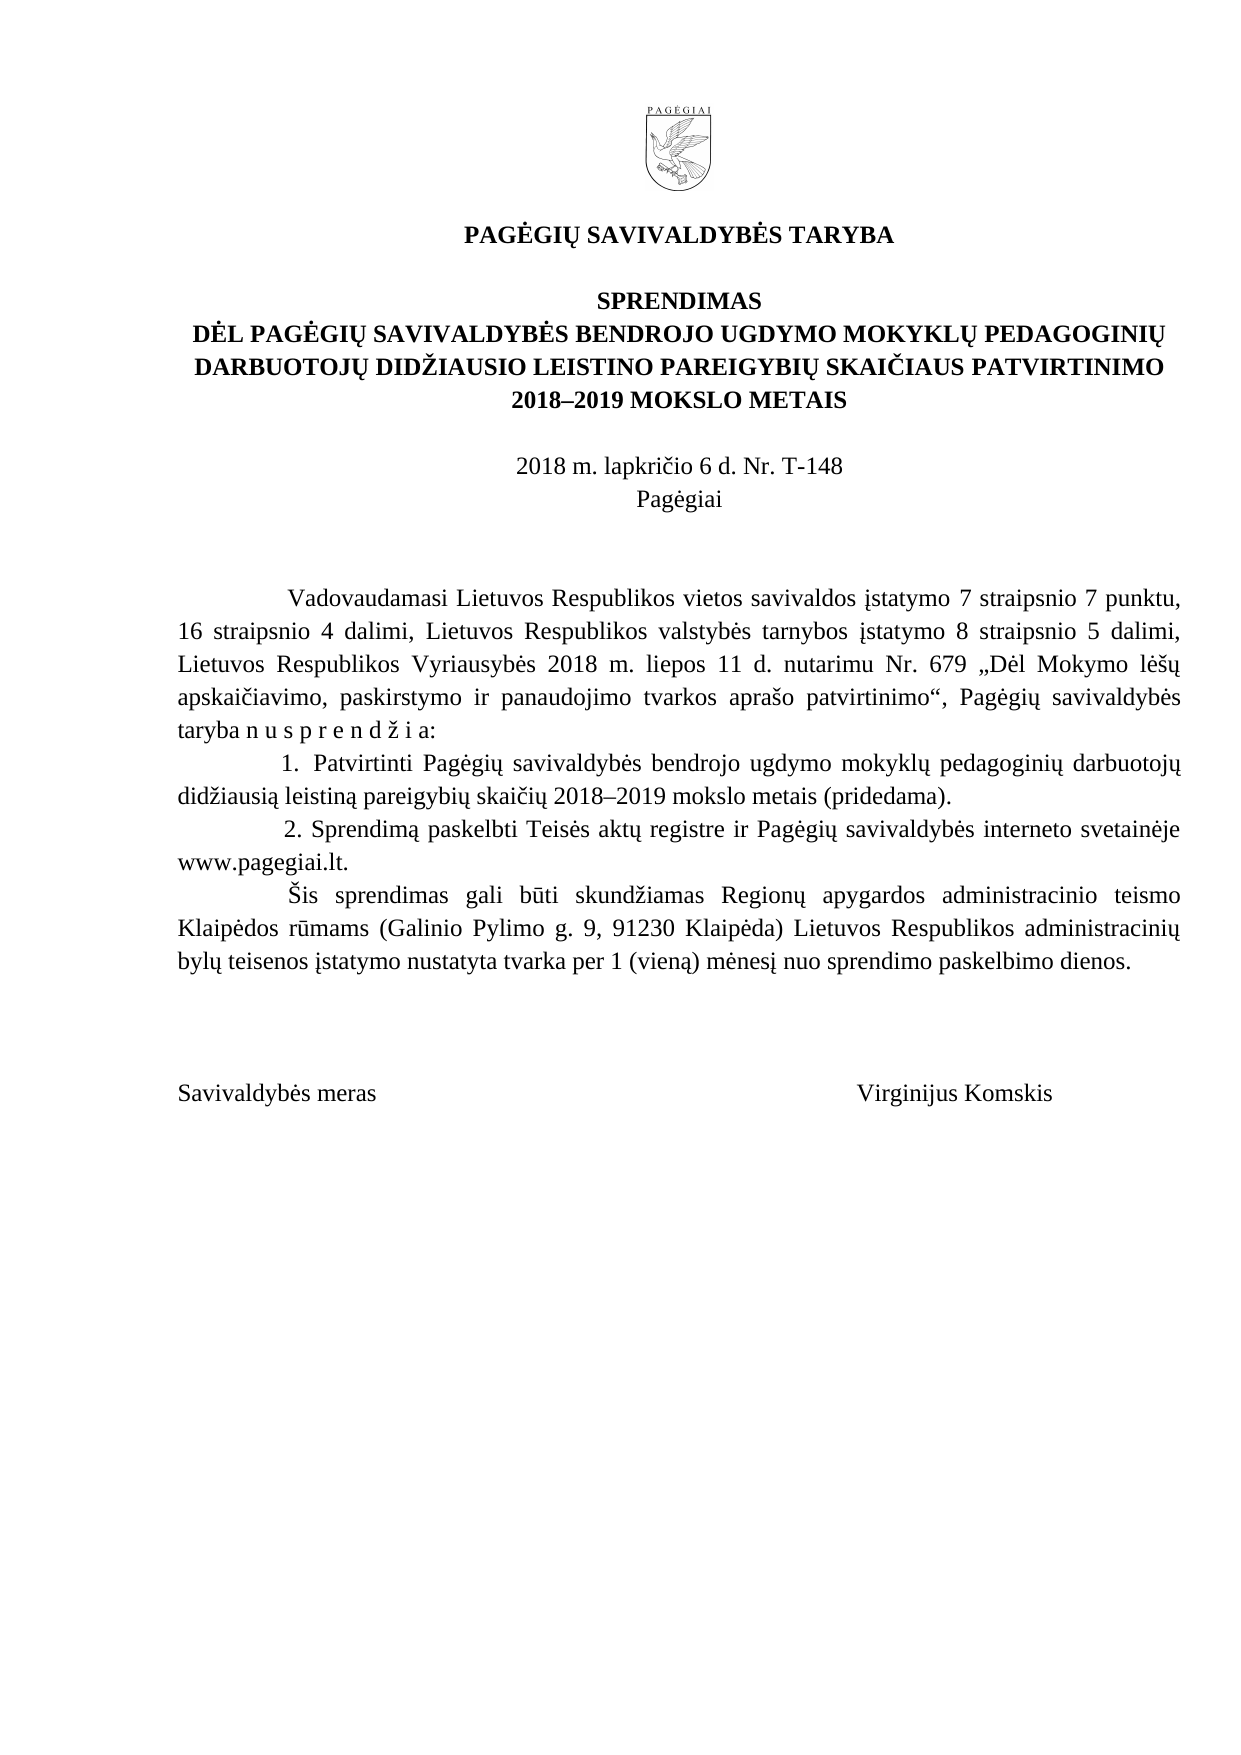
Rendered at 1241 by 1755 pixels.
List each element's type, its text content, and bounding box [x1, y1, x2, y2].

text 2018 m. lapkričio 6 d. Nr. T-148 [177, 451, 1181, 479]
text sprendimas [177, 286, 1181, 314]
text Pagėgių savivaldybės taryba [177, 220, 1181, 248]
text Savivaldybės meras Virginijus Komskis [177, 1078, 1181, 1107]
text 2. Sprendimą paskelbti Teisės aktų registre ir Pagėgių savivaldybės interneto svetainėje www.pagegiai.lt. [177, 814, 1181, 876]
text Vadovaudamasi Lietuvos Respublikos vietos savivaldos įstatymo 7 straipsnio 7 punktu, 16 straipsnio 4 dalimi, Lietuvos Respublikos valstybės tarnybos įstatymo 8 straipsnio 5 dalimi, Lietuvos Respublikos Vyriausybės 2018 m. liepos 11 d. nutarimu Nr. 679 „Dėl Mokymo lėšų apskaičiavimo, paskirstymo ir panaudojimo tvarkos aprašo patvirtinimo“, Pagėgių savivaldybės taryba n u s p r e n d ž i a: [177, 583, 1181, 744]
text DĖL PAGĖGIŲ SAVIVALDYBĖS BENDROJO UGDYMO MOKYKLŲ PEDAGOGINIŲ DARBUOTOJŲ DIDŽIAUSIO LEISTINO PAREIGYBIŲ SKAIČIAUS PATVIRTINIMO 2018–2019 MOKSLO METAIS [177, 319, 1181, 413]
text Pagėgiai [177, 484, 1181, 513]
text Šis sprendimas gali būti skundžiamas Regionų apygardos administracinio teismo Klaipėdos rūmams (Galinio Pylimo g. 9, 91230 Klaipėda) Lietuvos Respublikos administracinių bylų teisenos įstatymo nustatyta tvarka per 1 (vieną) mėnesį nuo sprendimo paskelbimo dienos. [177, 880, 1181, 975]
text 1. Patvirtinti Pagėgių savivaldybės bendrojo ugdymo mokyklų pedagoginių darbuotojų didžiausią leistiną pareigybių skaičių 2018–2019 mokslo metais (pridedama). [177, 748, 1181, 810]
